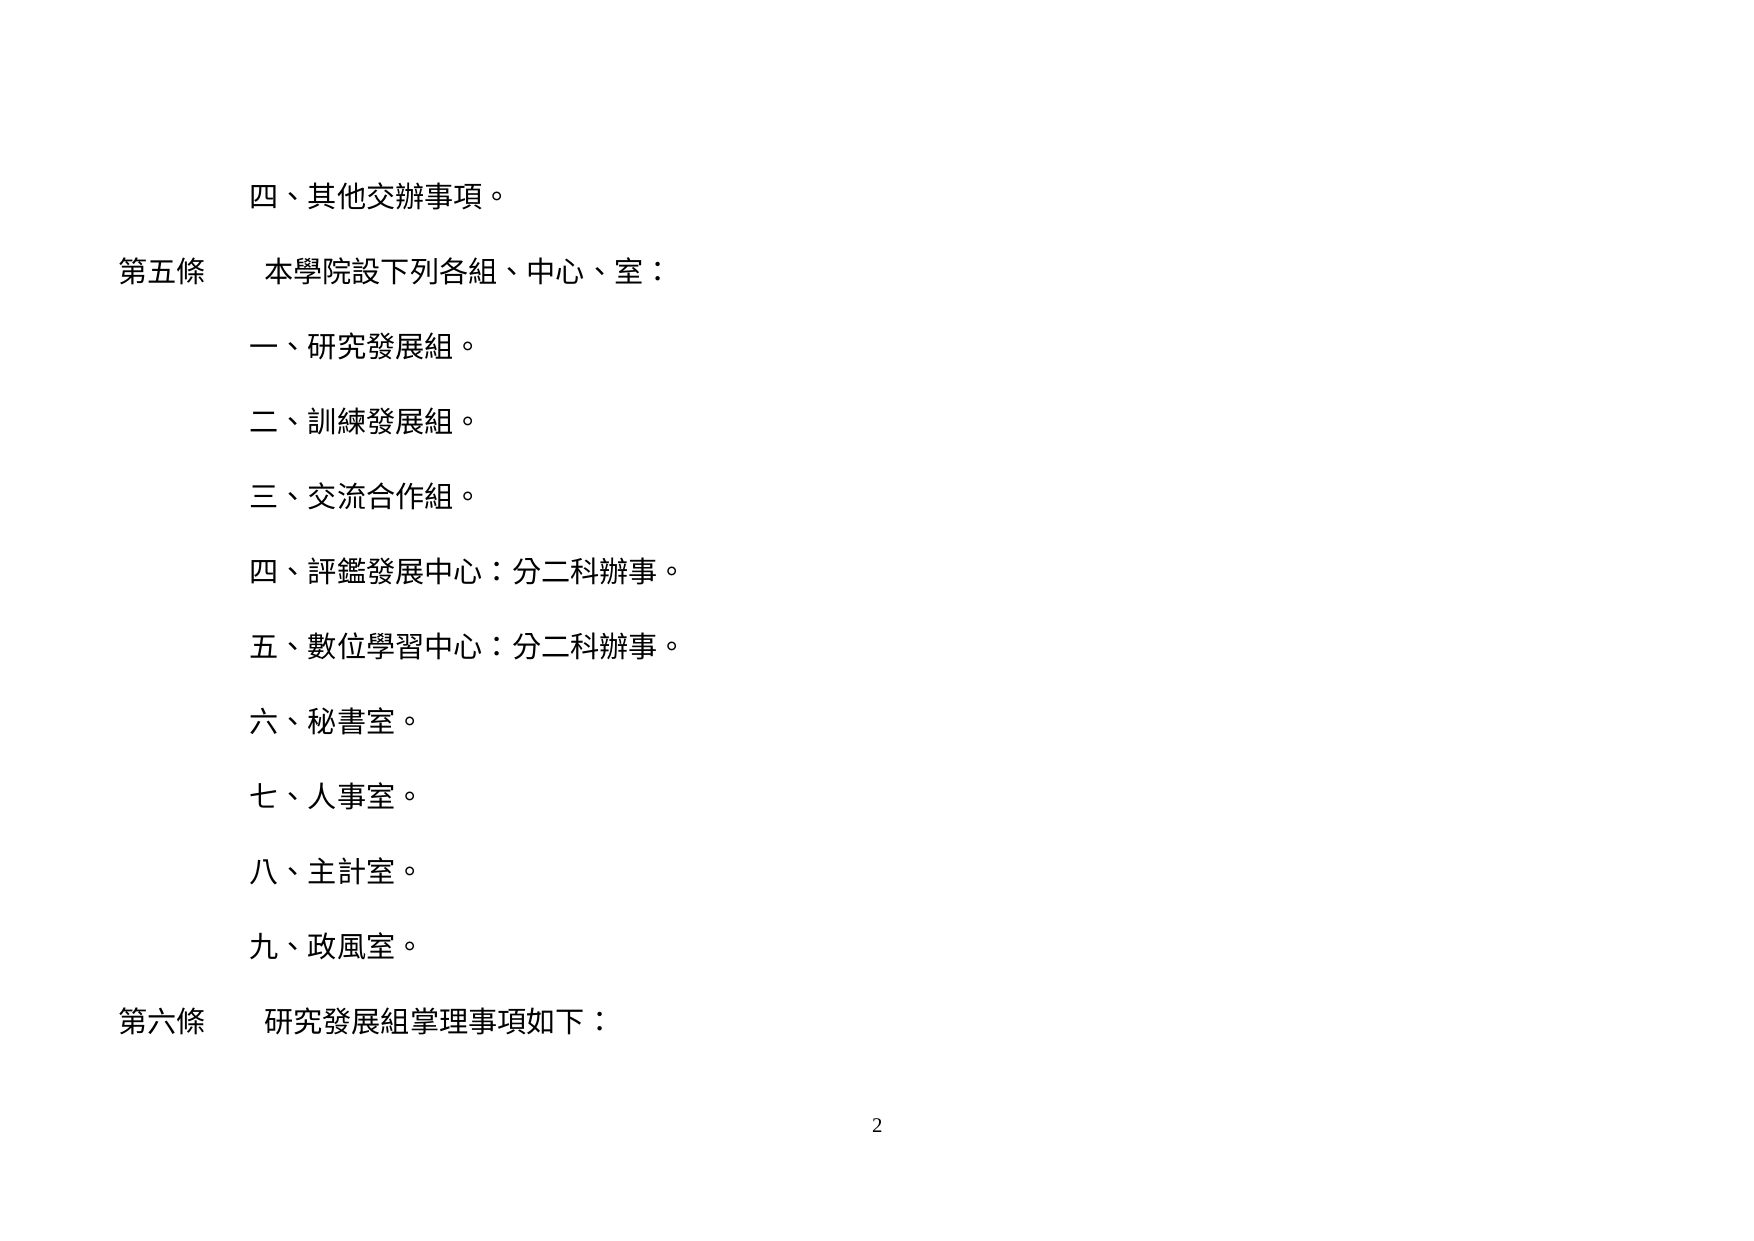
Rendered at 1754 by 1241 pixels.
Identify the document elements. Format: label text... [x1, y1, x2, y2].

text 五、數位學習中心：分二科辦事。 [249, 601, 1636, 676]
text 四、評鑑發展中心：分二科辦事。 [249, 526, 1636, 601]
text 三、交流合作組。 [249, 451, 1636, 526]
text 四、其他交辦事項。 [249, 151, 1636, 226]
text 第六條 研究發展組掌理事項如下： [118, 976, 1636, 1051]
text 六、秘書室。 [249, 676, 1636, 751]
text 七、人事室。 [249, 751, 1636, 826]
text 二、訓練發展組。 [249, 376, 1636, 451]
text 八、主計室。 [249, 826, 1636, 901]
text 九、政風室。 [249, 901, 1636, 976]
text 第五條 本學院設下列各組、中心、室： [118, 226, 1636, 301]
text 一、研究發展組。 [249, 301, 1636, 376]
